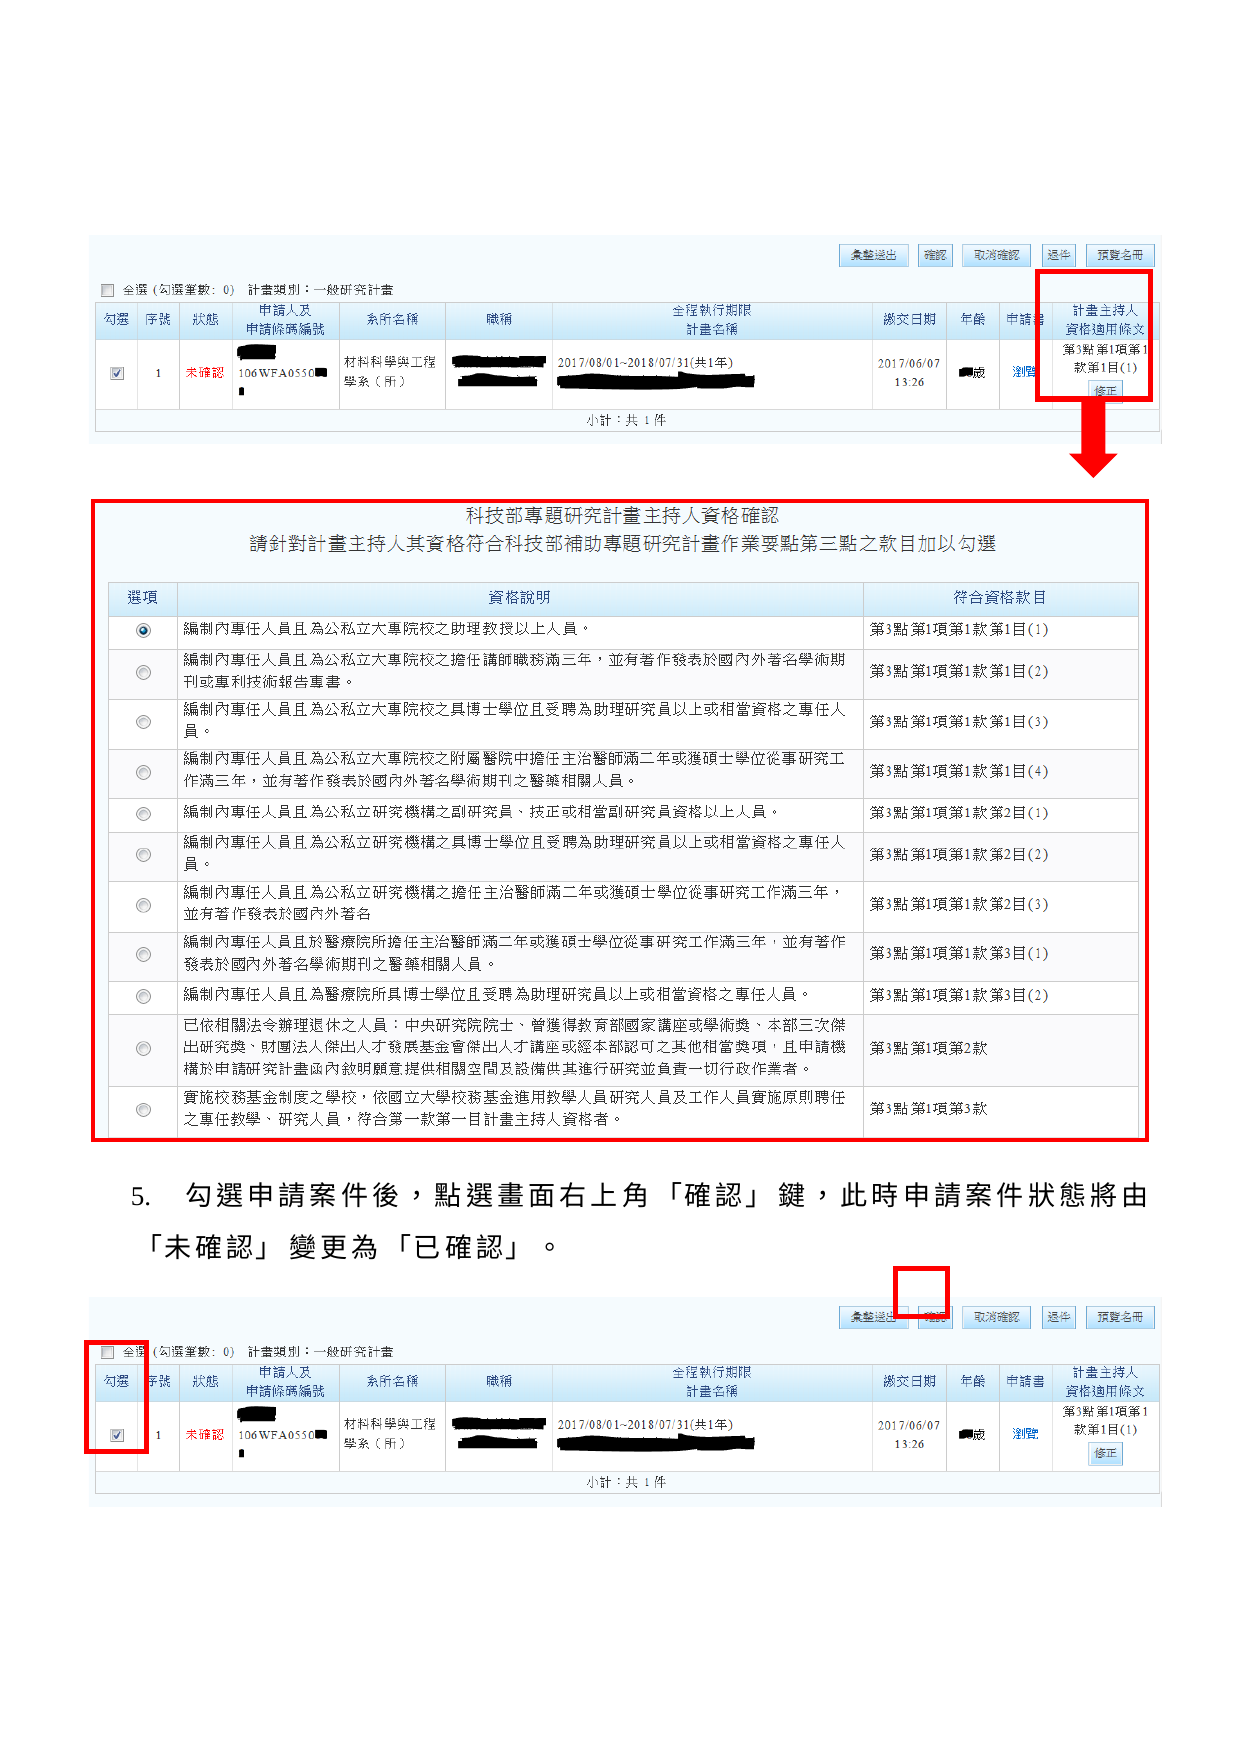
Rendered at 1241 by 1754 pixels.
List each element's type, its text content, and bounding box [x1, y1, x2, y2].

list 勾選申請案件後，點選畫面右上角「確認」鍵，此時申請案件狀態將由「未確認」變更為「已確認」。 [126, 1142, 1151, 1267]
